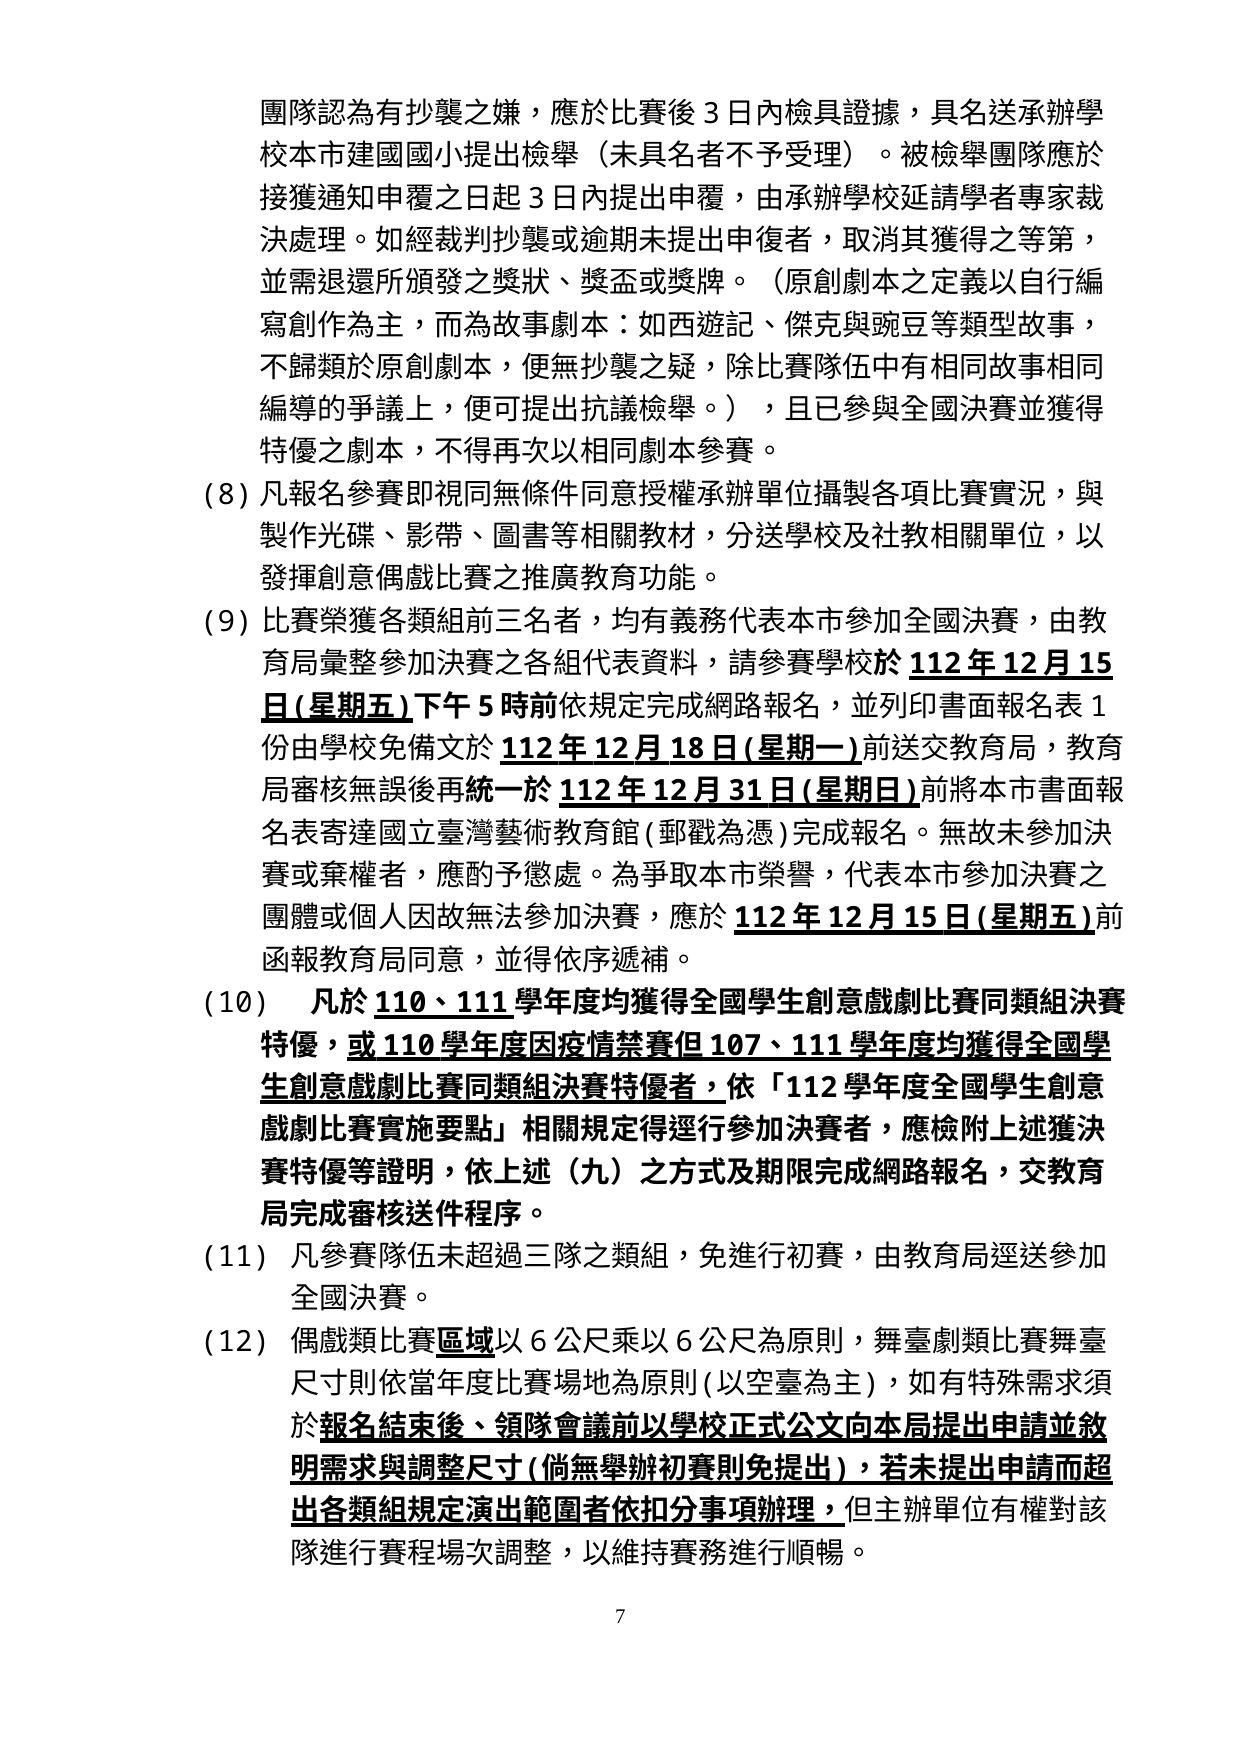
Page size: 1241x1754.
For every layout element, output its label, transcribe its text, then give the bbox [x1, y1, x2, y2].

list 凡報名參賽即視同無條件同意授權承辦單位攝製各項比賽實況，與製作光碟、影帶、圖書等相關教材，分送學校及社教相關單位，以發揮創意偶戲比賽之推廣教育功能。 [200, 470, 1128, 597]
list 比賽榮獲各類組前三名者，均有義務代表本市參加全國決賽，由教育局彙整參加決賽之各組代表資料，請參賽學校於112年12月15日(星期五)下午5時前依規定完成網路報名，並列印書面報名表1份由學校免備文於112年12月18日(星期一)前送交教育局，教育局審核無誤後再統一於112年12月31日(星期日)前將本市書面報名表寄達國立臺灣藝術教育館(郵戳為憑)完成報名。無故未參加決賽或棄權者，應酌予懲處。為爭取本市榮譽，代表本市參加決賽之團體或個人因故無法參加決賽，應於112年12月15日(星期五)前函報教育局同意，並得依序遞補。 [200, 597, 1128, 979]
list 凡於110、111學年度均獲得全國學生創意戲劇比賽同類組決賽特優，或110學年度因疫情禁賽但107、111學年度均獲得全國學生創意戲劇比賽同類組決賽特優者，依「112學年度全國學生創意戲劇比賽實施要點」相關規定得逕行參加決賽者，應檢附上述獲決賽特優等證明，依上述（九）之方式及期限完成網路報名，交教育局完成審核送件程序。 [200, 979, 1128, 1233]
list 凡參賽隊伍未超過三隊之類組，免進行初賽，由教育局逕送參加全國決賽。 [200, 1233, 1128, 1317]
list 偶戲類比賽區域以6公尺乘以6公尺為原則，舞臺劇類比賽舞臺尺寸則依當年度比賽場地為原則(以空臺為主)，如有特殊需求須於報名結束後、領隊會議前以學校正式公文向本局提出申請並敘明需求與調整尺寸(倘無舉辦初賽則免提出)，若未提出申請而超出各類組規定演出範圍者依扣分事項辦理，但主辦單位有權對該隊進行賽程場次調整，以維持賽務進行順暢。 [200, 1317, 1128, 1571]
list 團隊認為有抄襲之嫌，應於比賽後3日內檢具證據，具名送承辦學校本市建國國小提出檢舉（未具名者不予受理）。被檢舉團隊應於接獲通知申覆之日起3日內提出申覆，由承辦學校延請學者專家裁決處理。如經裁判抄襲或逾期未提出申復者，取消其獲得之等第，並需退還所頒發之獎狀、獎盃或獎牌。（原創劇本之定義以自行編寫創作為主，而為故事劇本：如西遊記、傑克與豌豆等類型故事，不歸類於原創劇本，便無抄襲之疑，除比賽隊伍中有相同故事相同編導的爭議上，便可提出抗議檢舉。），且已參與全國決賽並獲得特優之劇本，不得再次以相同劇本參賽。 [200, 89, 1128, 470]
